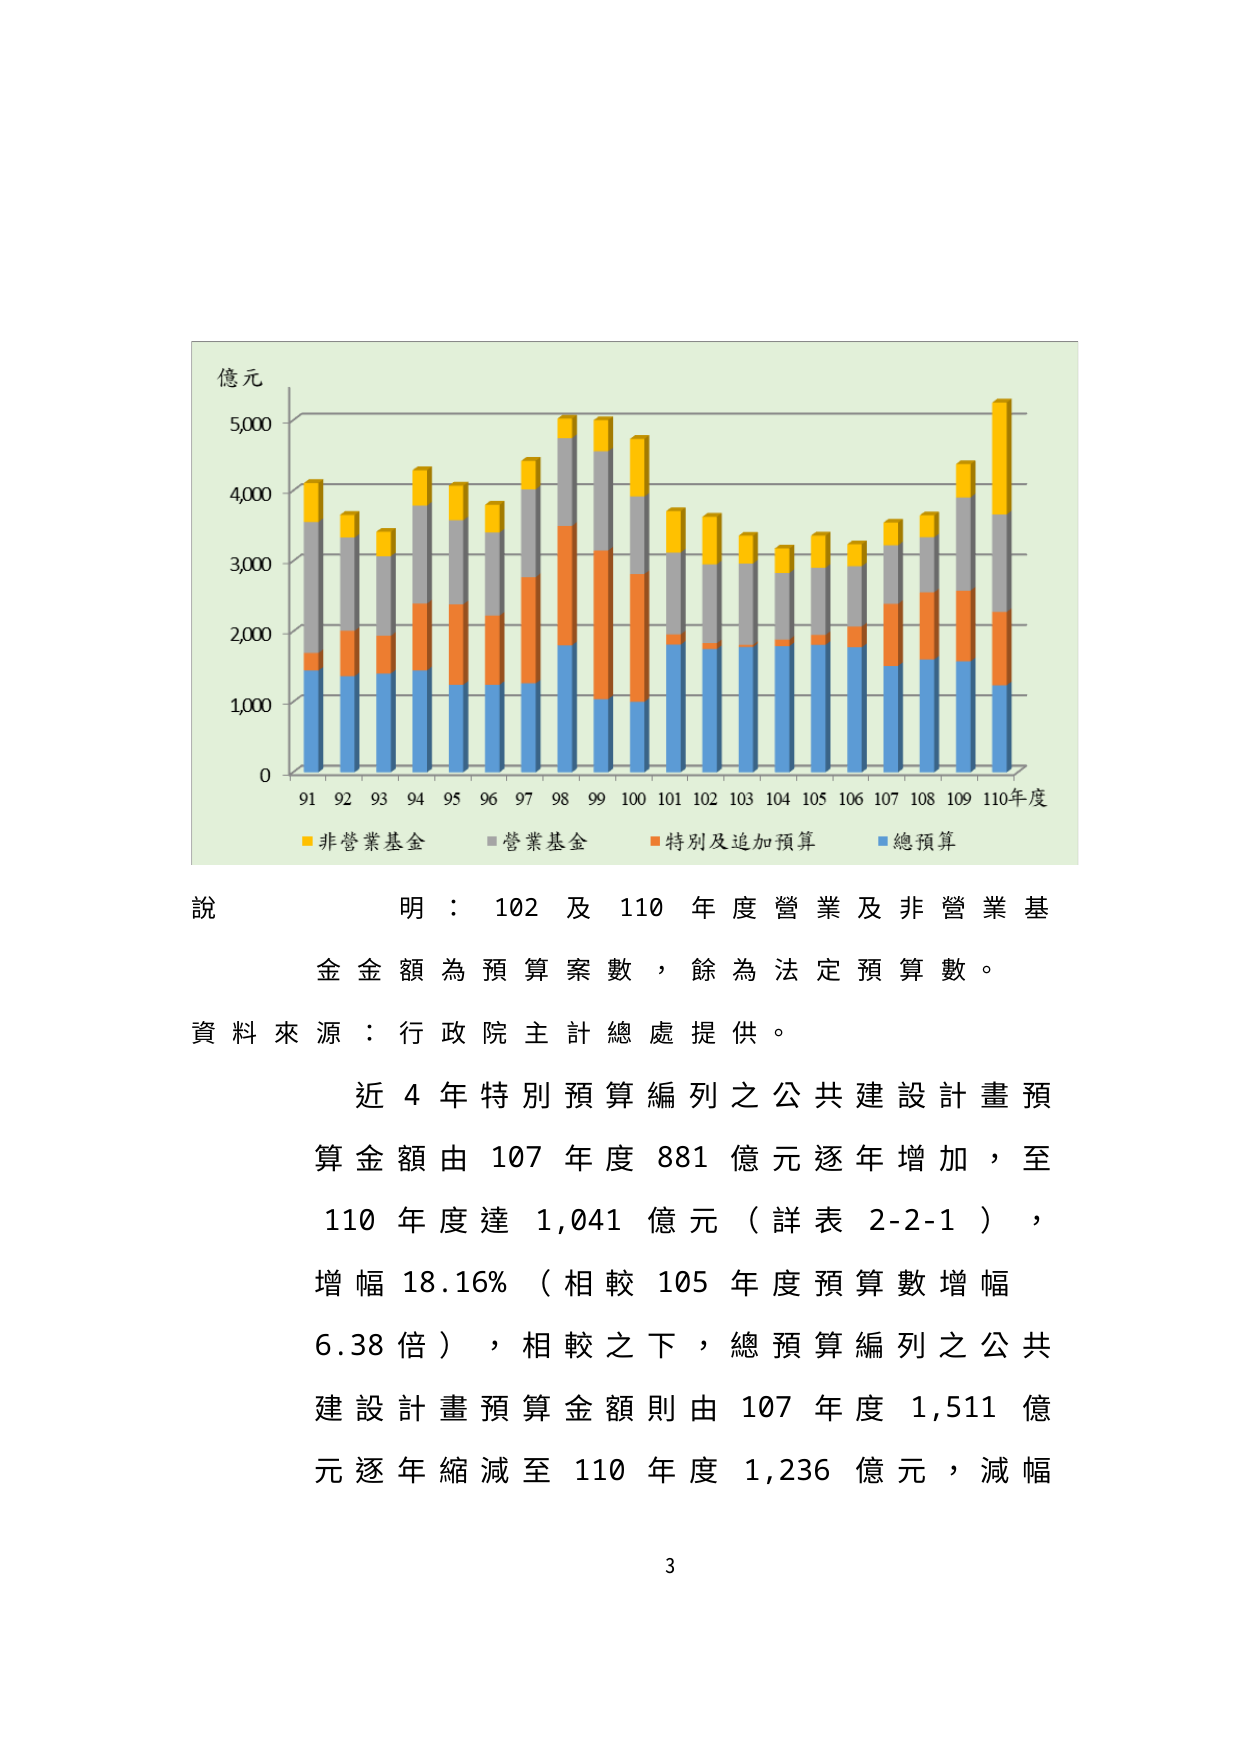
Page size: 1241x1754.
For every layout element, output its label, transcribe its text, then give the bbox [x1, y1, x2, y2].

text 說 明：102及110年度營業及非營業基金金額為預算案數，餘為法定預算數。 [183, 865, 1087, 990]
text 資料來源：行政院主計總處提供。 [183, 990, 1087, 1052]
text 近4年特別預算編列之公共建設計畫預算金額由107年度881億元逐年增加，至110年度達1,041億元（詳表2-2-1），增幅18.16%（相較105年度預算數增幅6.38倍），相較之下，總預算編列之公共建設計畫預算金額則由107年度1,511億元逐年縮減至110年度1,236億元，減幅 [271, 1052, 1058, 1490]
